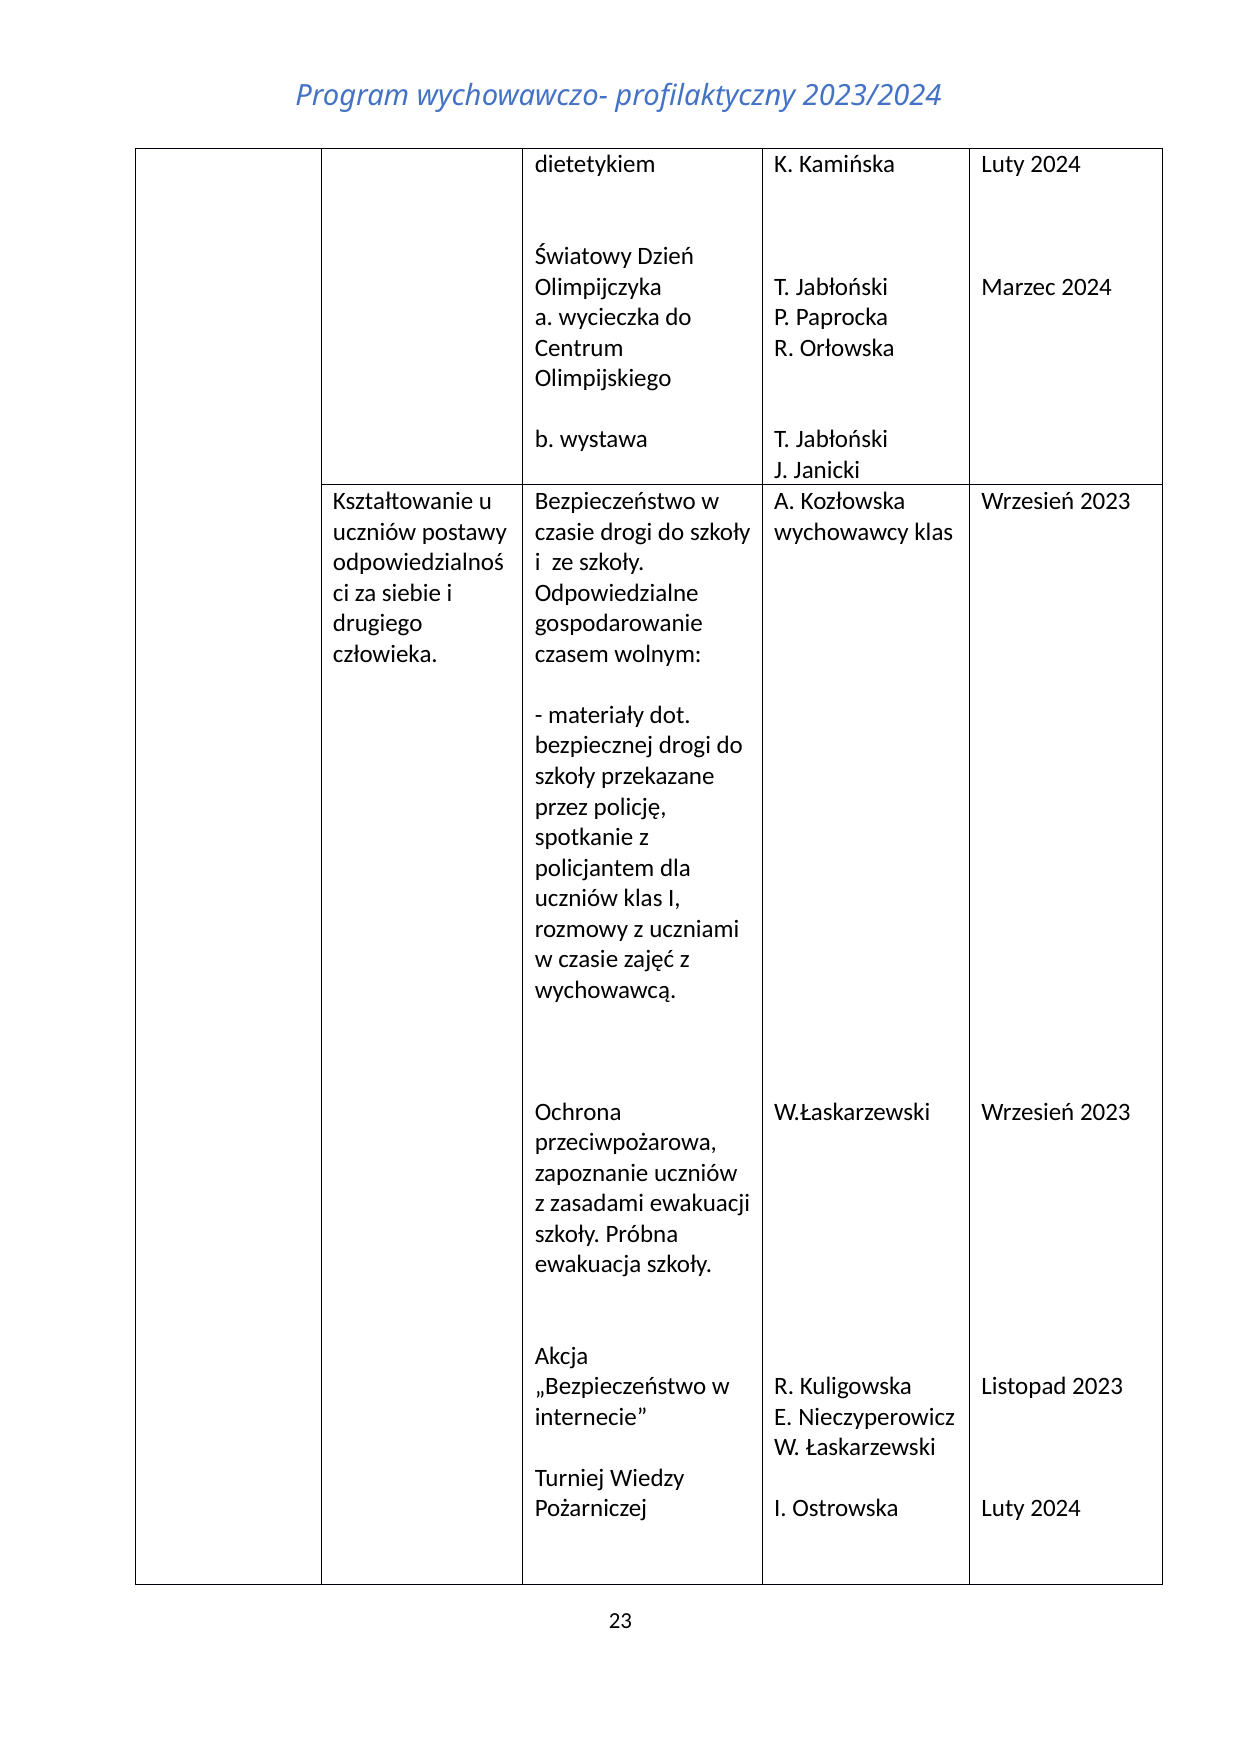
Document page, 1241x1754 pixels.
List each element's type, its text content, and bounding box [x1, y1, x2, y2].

table_cell Wrzesień 2023 Wrzesień 2023 Listopad 2023 Luty 2024 [970, 485, 1162, 1584]
table_cell Kształtowanie u uczniów postawy odpowiedzialności za siebie i drugiego człowieka. [322, 485, 522, 1584]
table_cell Luty 2024 Marzec 2024 [970, 149, 1162, 484]
table_cell [136, 149, 321, 1584]
table_cell dietetykiem Światowy Dzień Olimpijczyka a. wycieczka do Centrum Olimpijskiego b. wystawa [523, 149, 762, 484]
table_cell A. Kozłowska wychowawcy klas W.Łaskarzewski R. Kuligowska E. Nieczyperowicz W. Łaskarzewski I. Ostrowska [763, 485, 969, 1584]
table_cell [322, 149, 522, 484]
table_cell K. Kamińska T. Jabłoński P. Paprocka R. Orłowska T. Jabłoński J. Janicki [763, 149, 969, 484]
table_cell Bezpieczeństwo w czasie drogi do szkoły i ze szkoły. Odpowiedzialne gospodarowanie czasem wolnym: - materiały dot. bezpiecznej drogi do szkoły przekazane przez policję, spotkanie z policjantem dla uczniów klas I, rozmowy z uczniami w czasie zajęć z wychowawcą. Ochrona przeciwpożarowa, zapoznanie uczniów z zasadami ewakuacji szkoły. Próbna ewakuacja szkoły. Akcja „Bezpieczeństwo w internecie” Turniej Wiedzy Pożarniczej [523, 485, 762, 1584]
